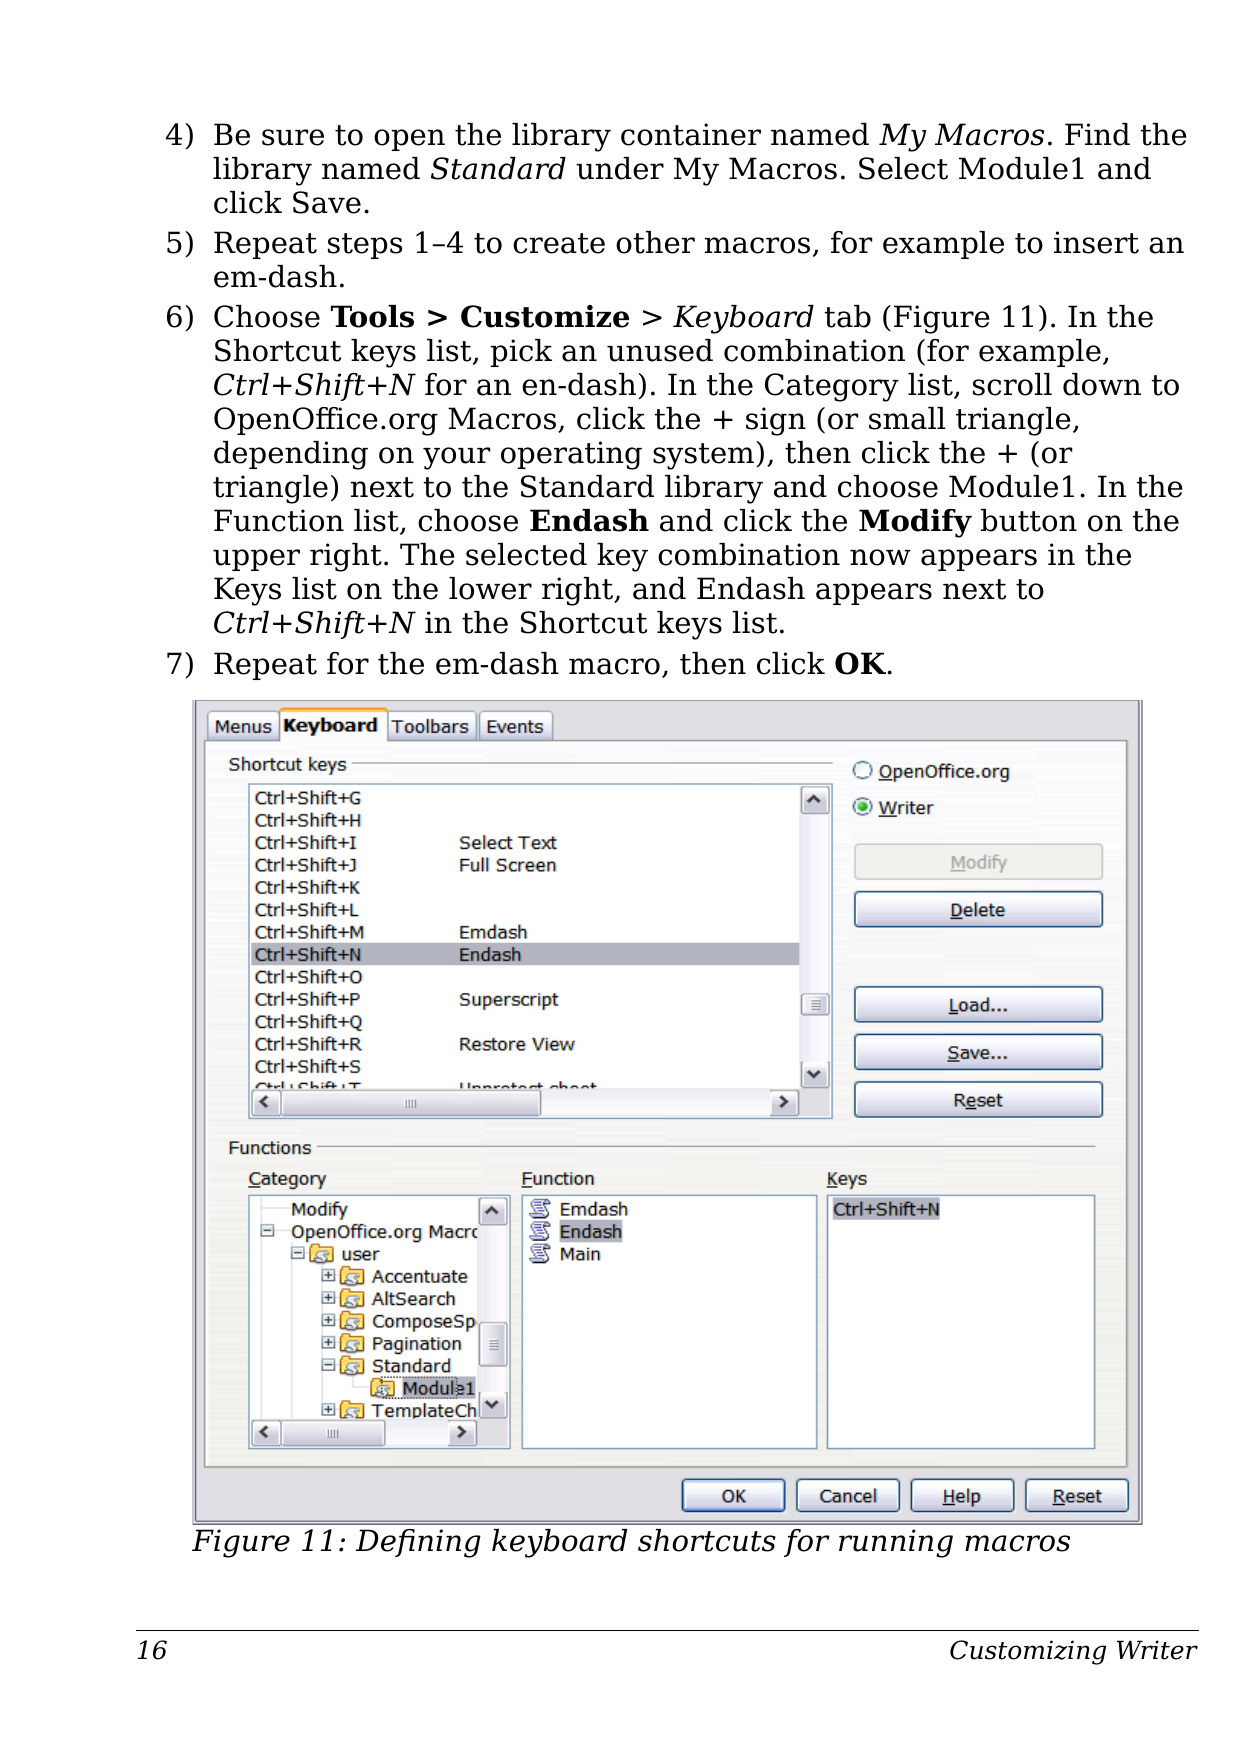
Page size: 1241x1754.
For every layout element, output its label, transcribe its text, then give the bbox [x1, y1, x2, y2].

text Figure 11: Defining keyboard shortcuts for running macros [192, 1525, 1142, 1558]
picture [192, 700, 1143, 1525]
list Repeat for the em-dash macro, then click OK. [195, 647, 1199, 681]
list Repeat steps 1–4 to create other macros, for example to insert an em-dash. [195, 226, 1199, 294]
list Choose Tools > Customize > Keyboard tab (Figure 11). In the Shortcut keys list, pick an unused combination (for example, Ctrl+Shift+N for an en-dash). In the Category list, scroll down to OpenOffice.org Macros, click the + sign (or small triangle, depending on your operating system), then click the + (or triangle) next to the Standard library and choose Module1. In the Function list, choose Endash and click the Modify button on the upper right. The selected key combination now appears in the Keys list on the lower right, and Endash appears next to Ctrl+Shift+N in the Shortcut keys list. [195, 300, 1199, 641]
list Be sure to open the library container named My Macros. Find the library named Standard under My Macros. Select Module1 and click Save. [195, 118, 1199, 220]
